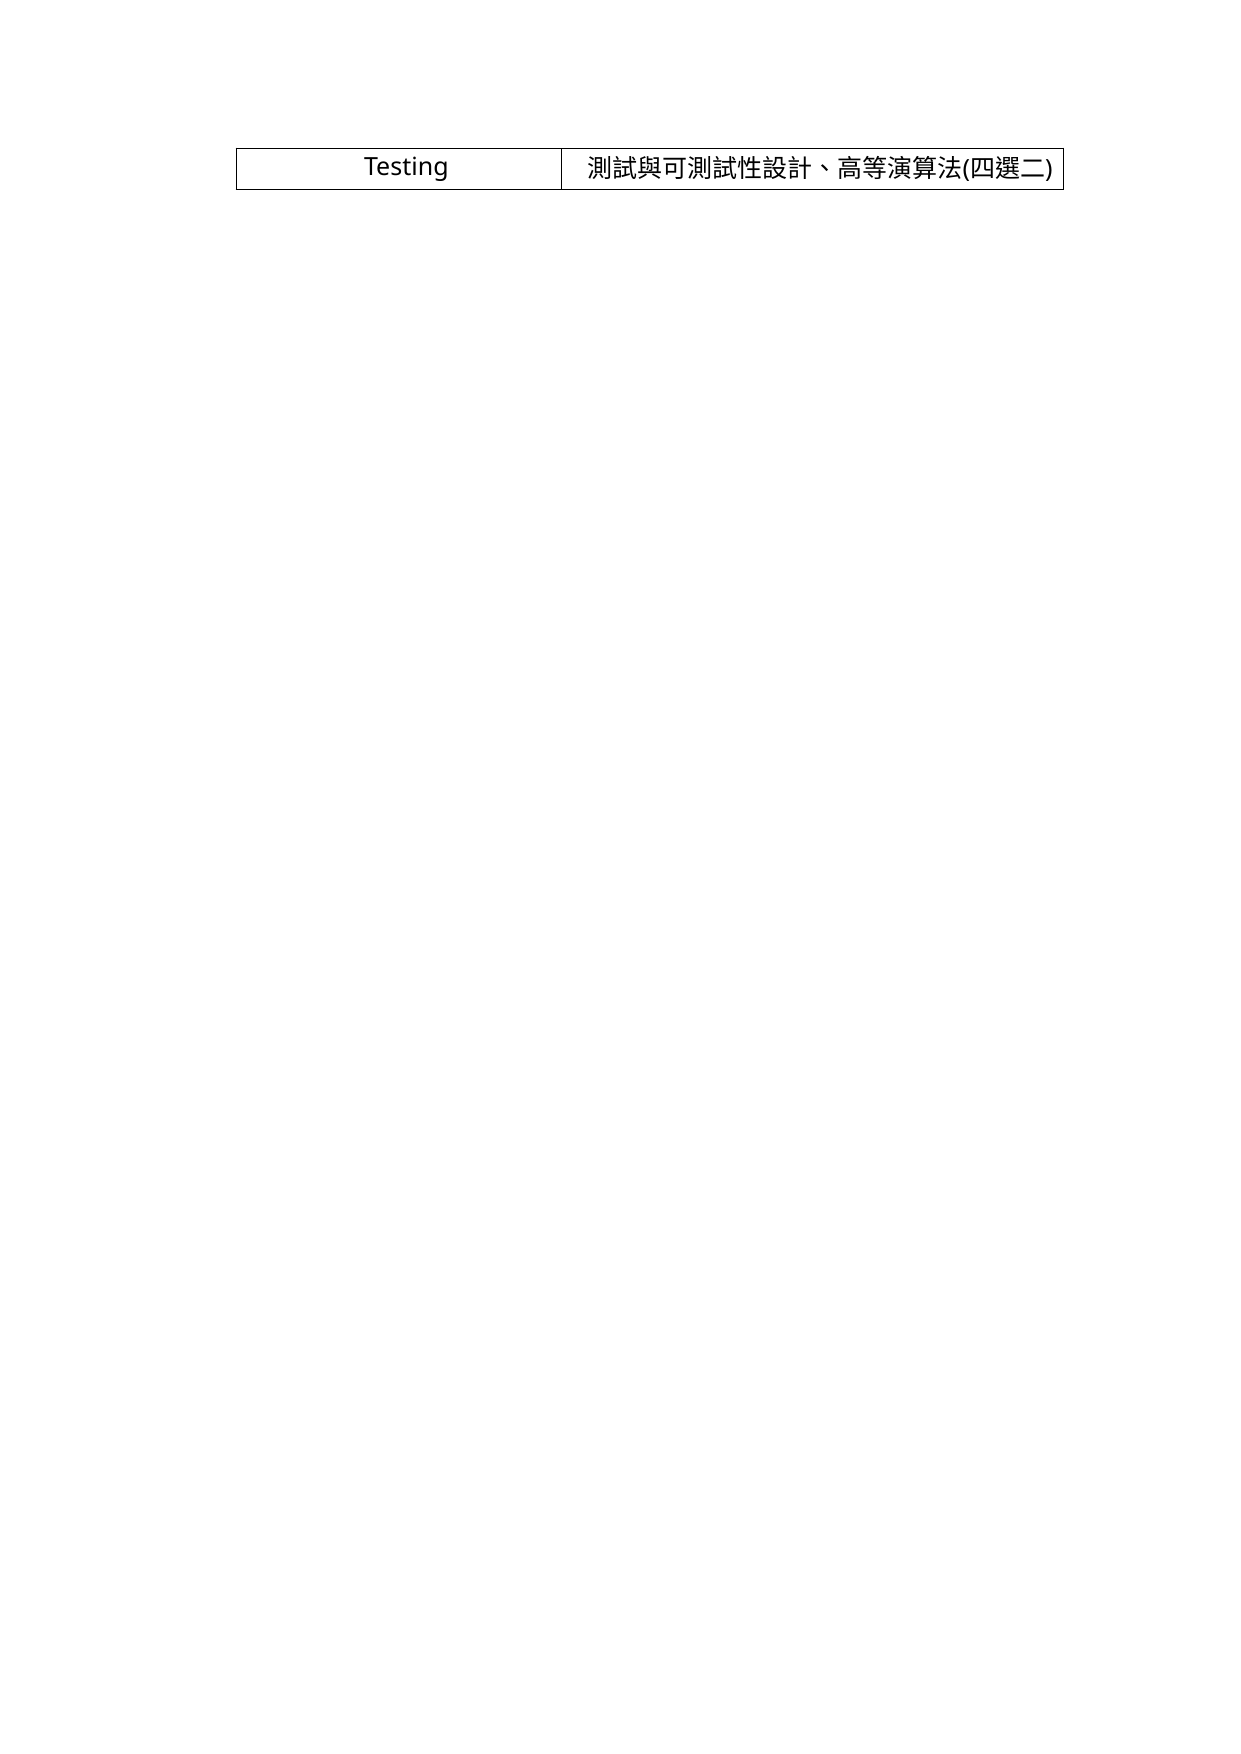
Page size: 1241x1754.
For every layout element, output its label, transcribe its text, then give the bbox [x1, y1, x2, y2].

table_cell Testing [237, 149, 561, 189]
table_cell 計算機輔助設計特論、實體設計自動化、VLSI測試與可測試性設計、高等演算法(四選二) [562, 149, 1063, 189]
